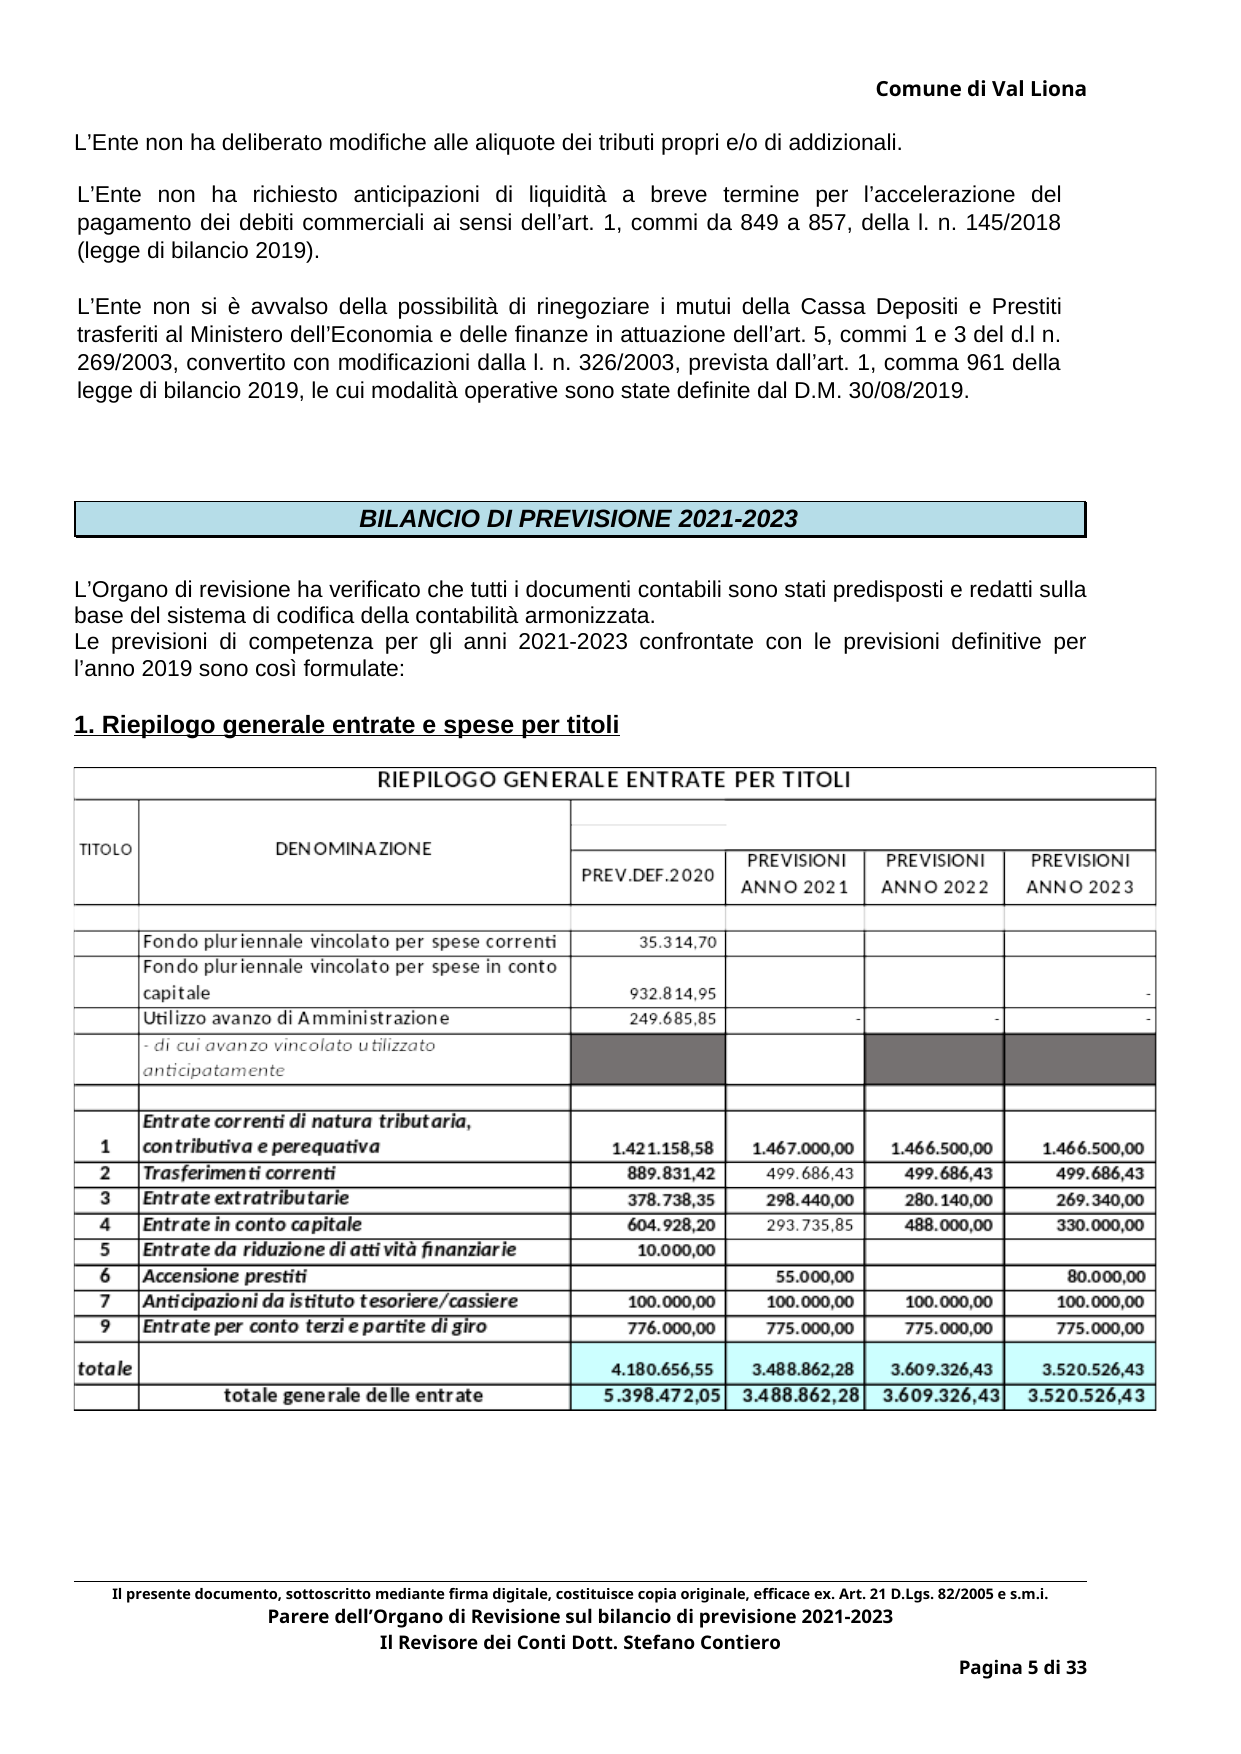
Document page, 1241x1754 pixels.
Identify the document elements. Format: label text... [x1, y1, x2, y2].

text L’Organo di revisione ha verificato che tutti i documenti contabili sono stati predisposti e redatti sulla base del sistema di codifica della contabilità armonizzata. [74, 576, 1087, 628]
text L’Ente non ha deliberato modifiche alle aliquote dei tributi propri e/o di addizionali. [74, 129, 1087, 155]
text Le previsioni di competenza per gli anni 2021-2023 confrontate con le previsioni definitive per l’anno 2019 sono così formulate: [74, 628, 1087, 681]
text L’Ente non si è avvalso della possibilità di rinegoziare i mutui della Cassa Depositi e Prestiti trasferiti al Ministero dell’Economia e delle finanze in attuazione dell’art. 5, commi 1 e 3 del d.l n. 269/2003, convertito con modificazioni dalla l. n. 326/2003, prevista dall’art. 1, comma 961 della legge di bilancio 2019, le cui modalità operative sono state definite dal D.M. 30/08/2019. [77, 293, 1062, 403]
subtitle BILANCIO DI PREVISIONE 2021-2023 [76, 502, 1084, 535]
subtitle 1. Riepilogo generale entrate e spese per titoli [74, 710, 1087, 738]
text L’Ente non ha richiesto anticipazioni di liquidità a breve termine per l’accelerazione del pagamento dei debiti commerciali ai sensi dell’art. 1, commi da 849 a 857, della l. n. 145/2018 (legge di bilancio 2019). [77, 181, 1062, 263]
